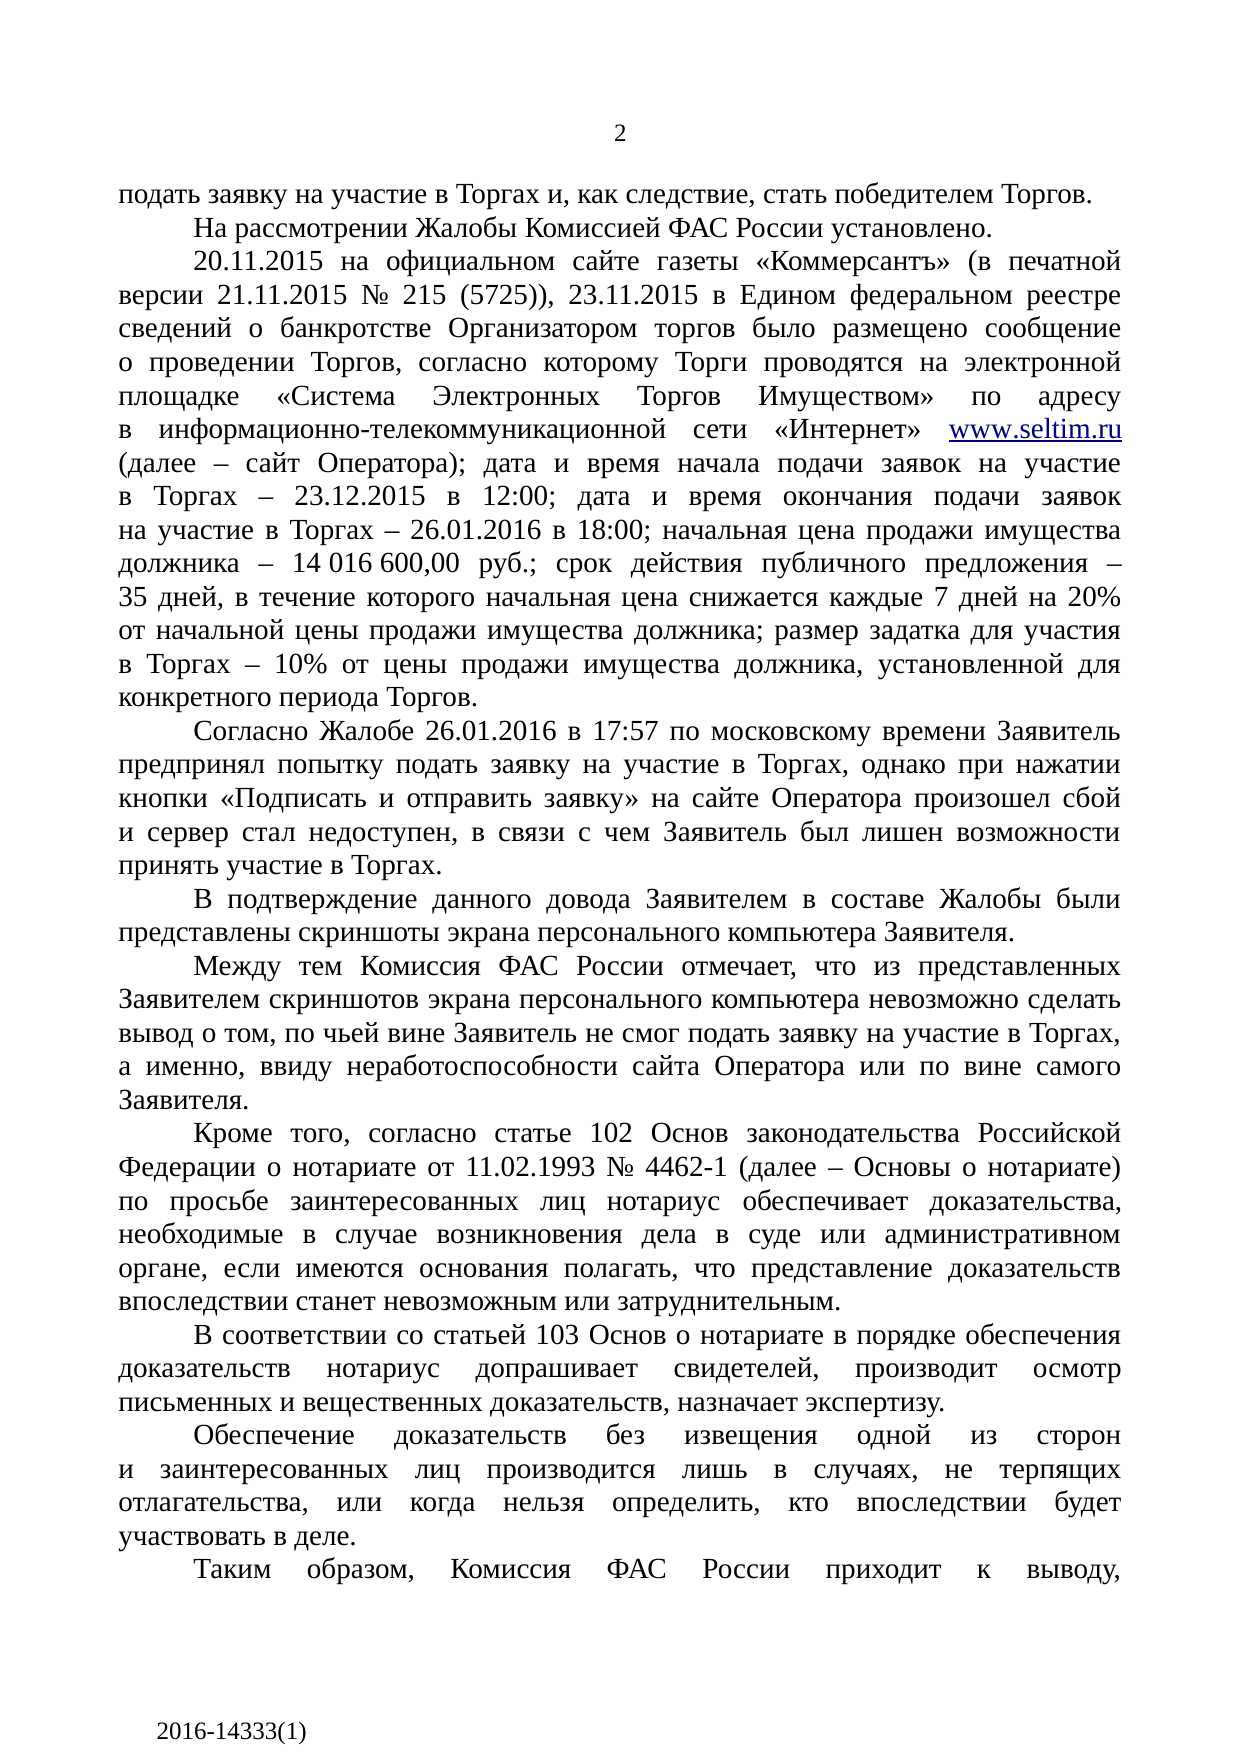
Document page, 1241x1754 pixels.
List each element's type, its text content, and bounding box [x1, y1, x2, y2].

text 20.11.2015 на официальном сайте газеты «Коммерсантъ» (в печатной версии 21.11.2015 № 215 (5725)), 23.11.2015 в Едином федеральном реестре сведений о банкротстве Организатором торгов было размещено сообщение о проведении Торгов, согласно которому Торги проводятся на электронной площадке «Система Электронных Торгов Имуществом» по адресу в информационно-телекоммуникационной сети «Интернет» www.seltim.ru (далее – сайт Оператора); дата и время начала подачи заявок на участие в Торгах – 23.12.2015 в 12:00; дата и время окончания подачи заявок на участие в Торгах – 26.01.2016 в 18:00; начальная цена продажи имущества должника – 14 016 600,00 руб.; срок действия публичного предложения – 35 дней, в течение которого начальная цена снижается каждые 7 дней на 20% от начальной цены продажи имущества должника; размер задатка для участия в Торгах – 10% от цены продажи имущества должника, установленной для конкретного периода Торгов. [118, 243, 1122, 713]
text В подтверждение данного довода Заявителем в составе Жалобы были представлены скриншоты экрана персонального компьютера Заявителя. [118, 881, 1122, 948]
text подать заявку на участие в Торгах и, как следствие, стать победителем Торгов. [118, 176, 1122, 210]
text Обеспечение доказательств без извещения одной из сторон и заинтересованных лиц производится лишь в случаях, не терпящих отлагательства, или когда нельзя определить, кто впоследствии будет участвовать в деле. [118, 1417, 1122, 1552]
text Кроме того, согласно статье 102 Основ законодательства Российской Федерации о нотариате от 11.02.1993 № 4462-1 (далее – Основы о нотариате) по просьбе заинтересованных лиц нотариус обеспечивает доказательства, необходимые в случае возникновения дела в суде или административном органе, если имеются основания полагать, что представление доказательств впоследствии станет невозможным или затруднительным. [118, 1116, 1122, 1317]
text Согласно Жалобе 26.01.2016 в 17:57 по московскому времени Заявитель предпринял попытку подать заявку на участие в Торгах, однако при нажатии кнопки «Подписать и отправить заявку» на сайте Оператора произошел сбой и сервер стал недоступен, в связи с чем Заявитель был лишен возможности принять участие в Торгах. [118, 713, 1122, 881]
text На рассмотрении Жалобы Комиссией ФАС России установлено. [118, 210, 1122, 243]
text Между тем Комиссия ФАС России отмечает, что из представленных Заявителем скриншотов экрана персонального компьютера невозможно сделать вывод о том, по чьей вине Заявитель не смог подать заявку на участие в Торгах, а именно, ввиду неработоспособности сайта Оператора или по вине самого Заявителя. [118, 948, 1122, 1116]
text В соответствии со статьей 103 Основ о нотариате в порядке обеспечения доказательств нотариус допрашивает свидетелей, производит осмотр письменных и вещественных доказательств, назначает экспертизу. [118, 1317, 1122, 1417]
text Таким образом, Комиссия ФАС России приходит к выводу, [118, 1552, 1122, 1585]
